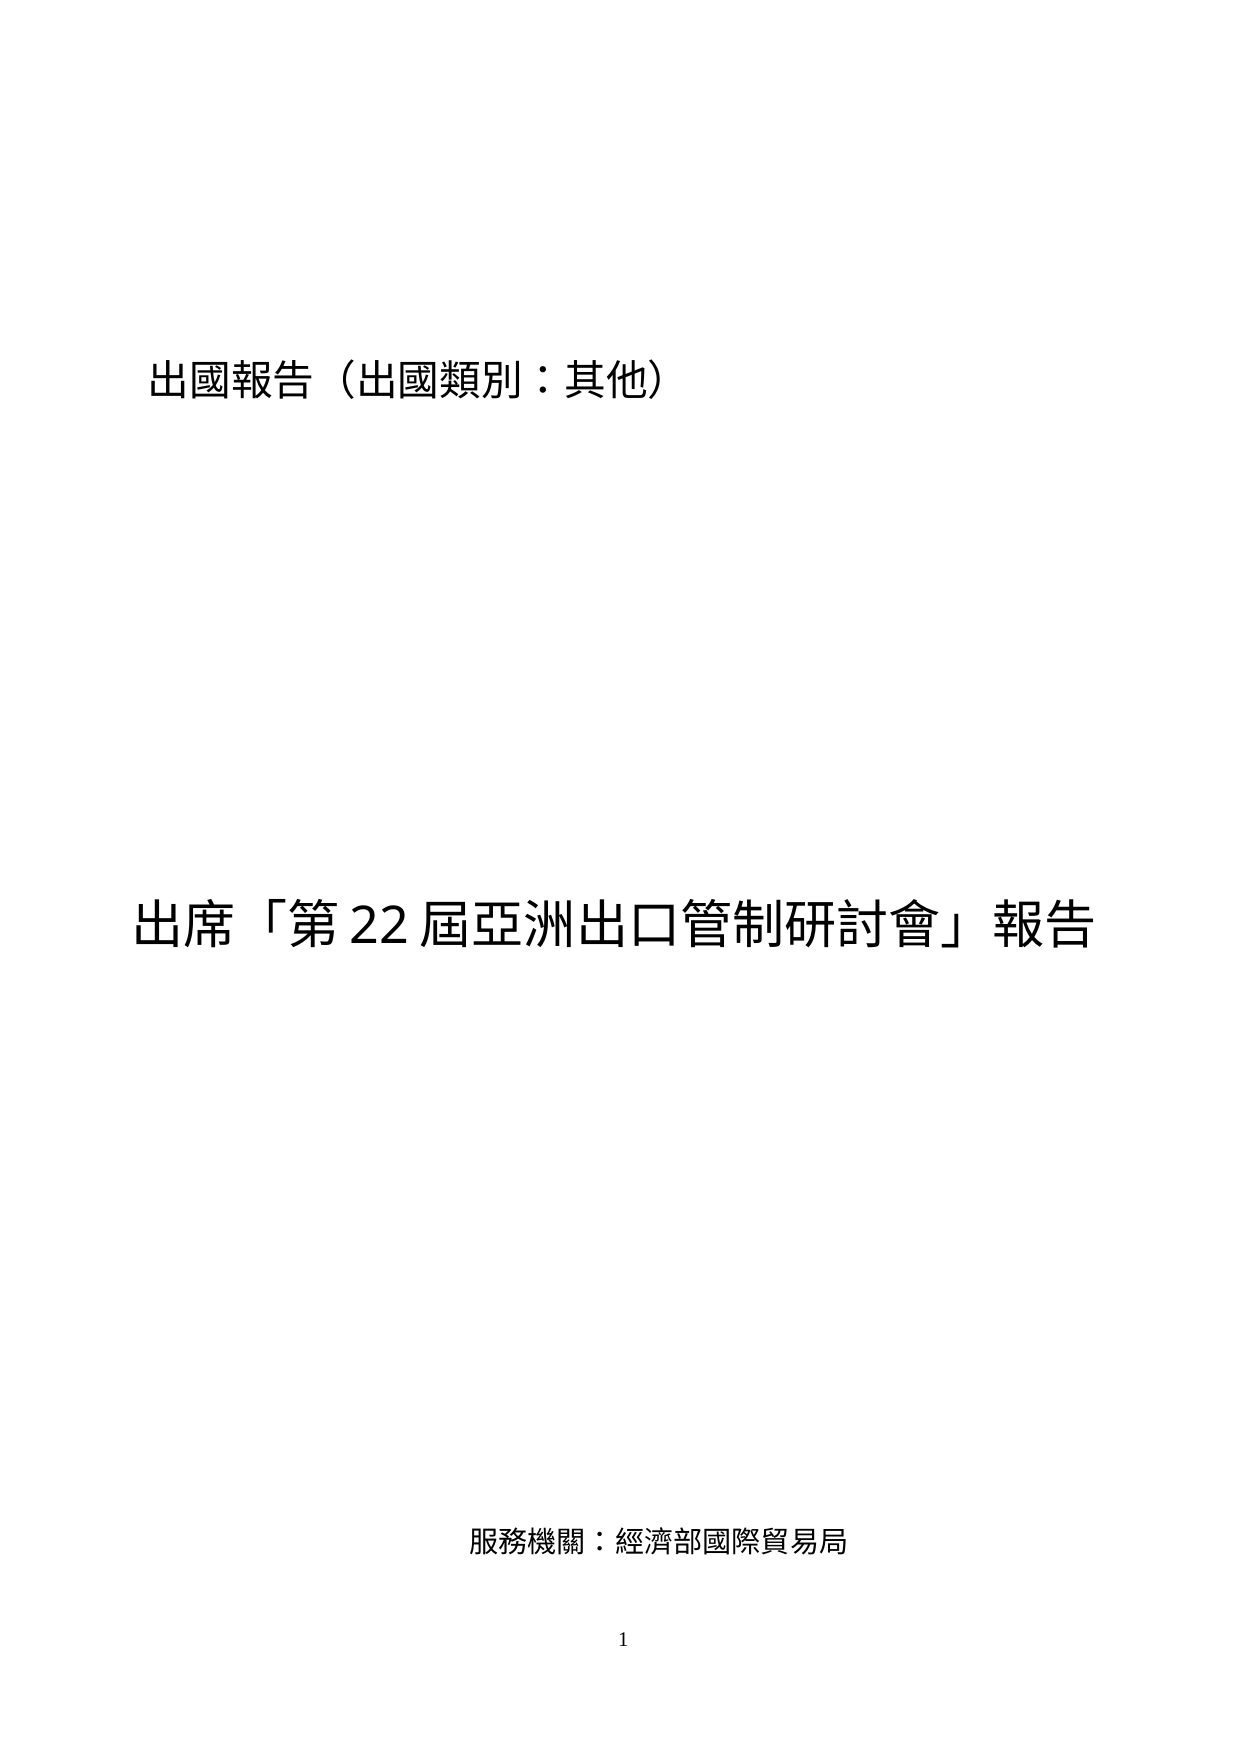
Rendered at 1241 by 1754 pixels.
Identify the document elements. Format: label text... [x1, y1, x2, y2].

text 出國報告（出國類別：其他） [148, 339, 1098, 414]
text 服務機關：經濟部國際貿易局 [148, 1502, 1098, 1577]
text 出席「第22屆亞洲出口管制研討會」報告 [129, 864, 1098, 977]
